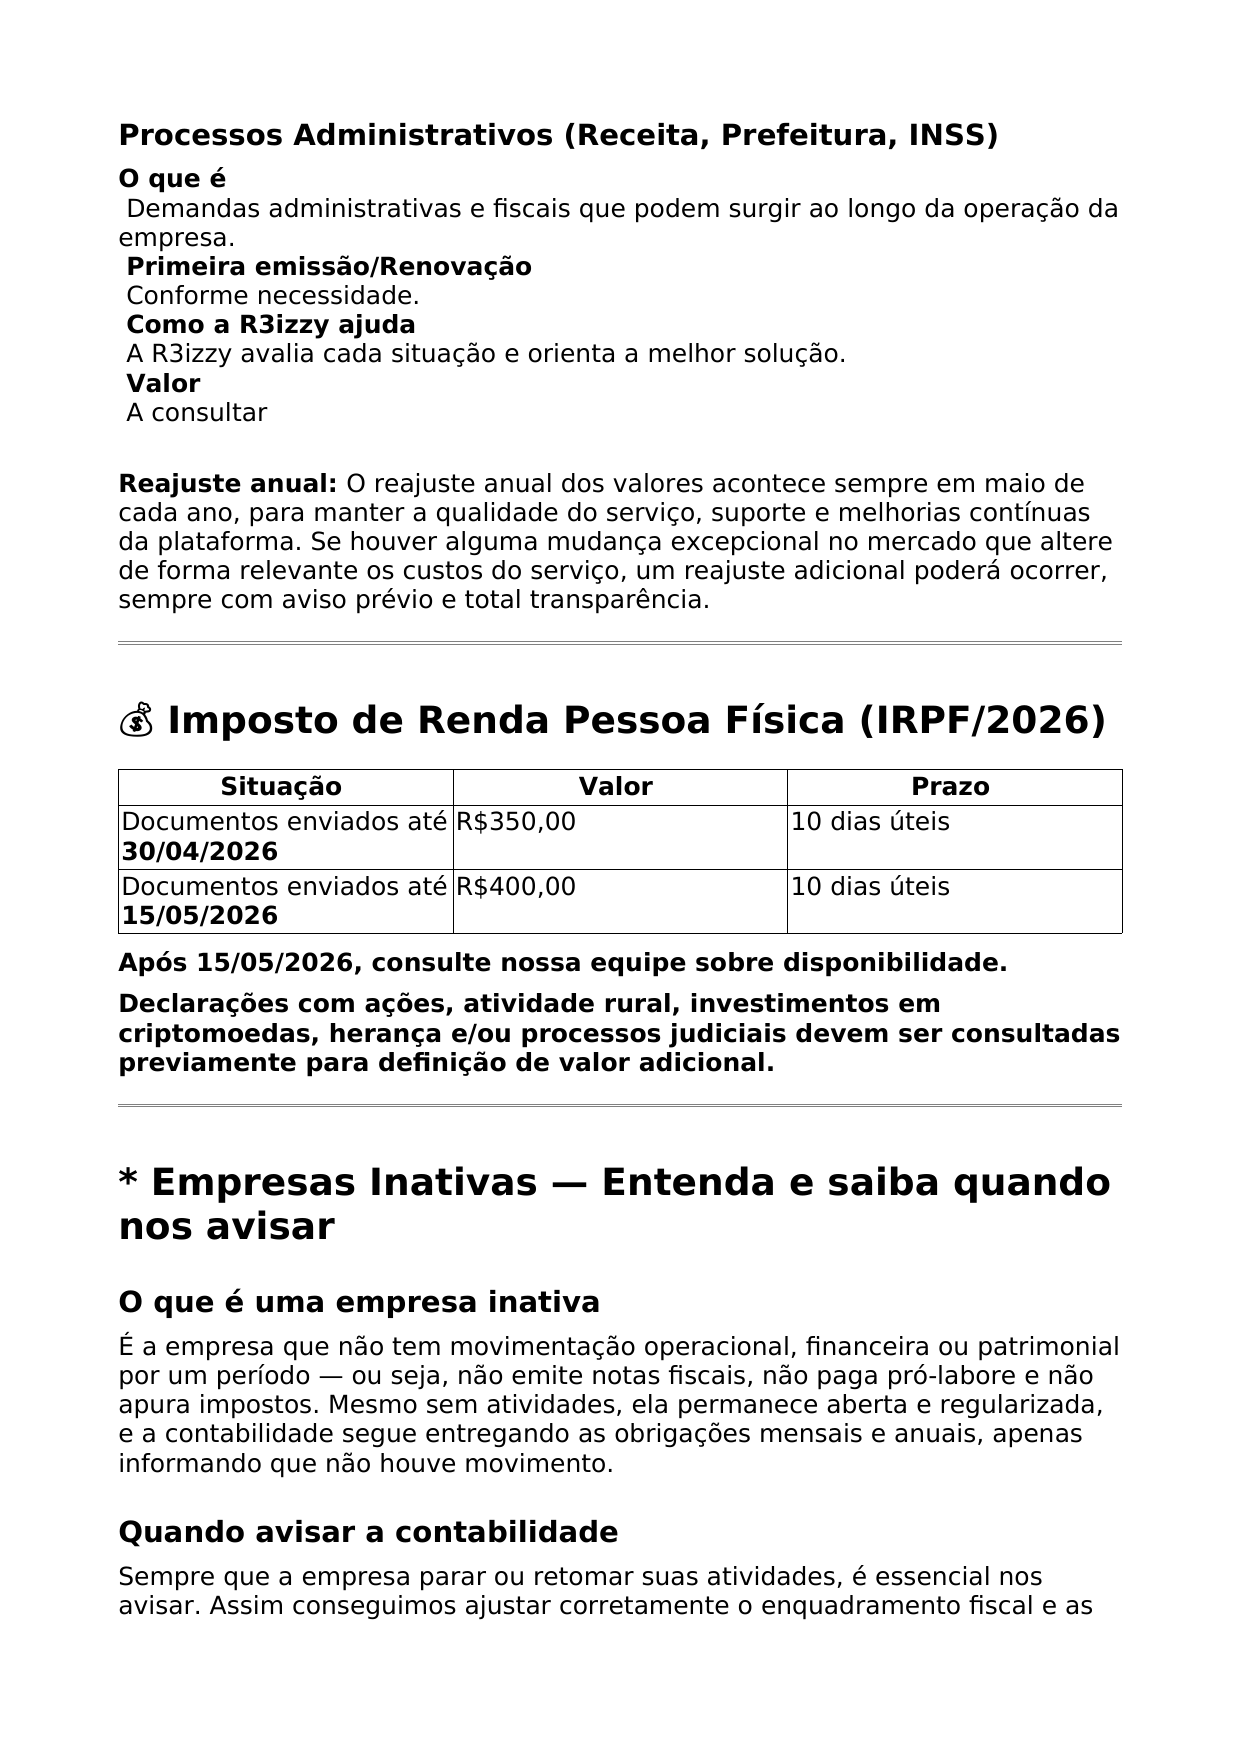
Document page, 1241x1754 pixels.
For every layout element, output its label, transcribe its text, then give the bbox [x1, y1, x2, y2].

subtitle * Empresas Inativas — Entenda e saiba quando nos avisar [118, 1161, 1122, 1248]
table_cell 10 dias úteis [788, 806, 1122, 869]
text Após 15/05/2026, consulte nossa equipe sobre disponibilidade. [118, 948, 1122, 977]
text É a empresa que não tem movimentação operacional, financeira ou patrimonial por um período — ou seja, não emite notas fiscais, não paga pró-labore e não apura impostos. Mesmo sem atividades, ela permanece aberta e regularizada, e a contabilidade segue entregando as obrigações mensais e anuais, apenas informando que não houve movimento. [118, 1332, 1122, 1478]
text Reajuste anual: O reajuste anual dos valores acontece sempre em maio de cada ano, para manter a qualidade do serviço, suporte e melhorias contínuas da plataforma. Se houver alguma mudança excepcional no mercado que altere de forma relevante os custos do serviço, um reajuste adicional poderá ocorrer, sempre com aviso prévio e total transparência. [118, 469, 1122, 614]
table_header Valor [454, 770, 787, 804]
table_header Prazo [788, 770, 1122, 804]
text O que é Demandas administrativas e fiscais que podem surgir ao longo da operação da empresa. Primeira emissão/Renovação Conforme necessidade. Como a R3izzy ajuda A R3izzy avalia cada situação e orienta a melhor solução. Valor A consultar [118, 164, 1122, 456]
table_cell 10 dias úteis [788, 870, 1122, 933]
text Declarações com ações, atividade rural, investimentos em criptomoedas, herança e/ou processos judiciais devem ser consultadas previamente para definição de valor adicional. [118, 989, 1122, 1077]
subtitle Processos Administrativos (Receita, Prefeitura, INSS) [118, 118, 1122, 152]
table_cell Documentos enviados até 15/05/2026 [119, 870, 453, 933]
text Sempre que a empresa parar ou retomar suas atividades, é essencial nos avisar. Assim conseguimos ajustar corretamente o enquadramento fiscal e as [118, 1562, 1122, 1620]
table_header Situação [119, 770, 453, 804]
subtitle O que é uma empresa inativa [118, 1286, 1122, 1320]
table_cell R$350,00 [454, 806, 787, 869]
table_cell Documentos enviados até 30/04/2026 [119, 806, 453, 869]
table_cell R$400,00 [454, 870, 787, 933]
subtitle Quando avisar a contabilidade [118, 1516, 1122, 1549]
subtitle 💰 Imposto de Renda Pessoa Física (IRPF/2026) [118, 698, 1122, 742]
